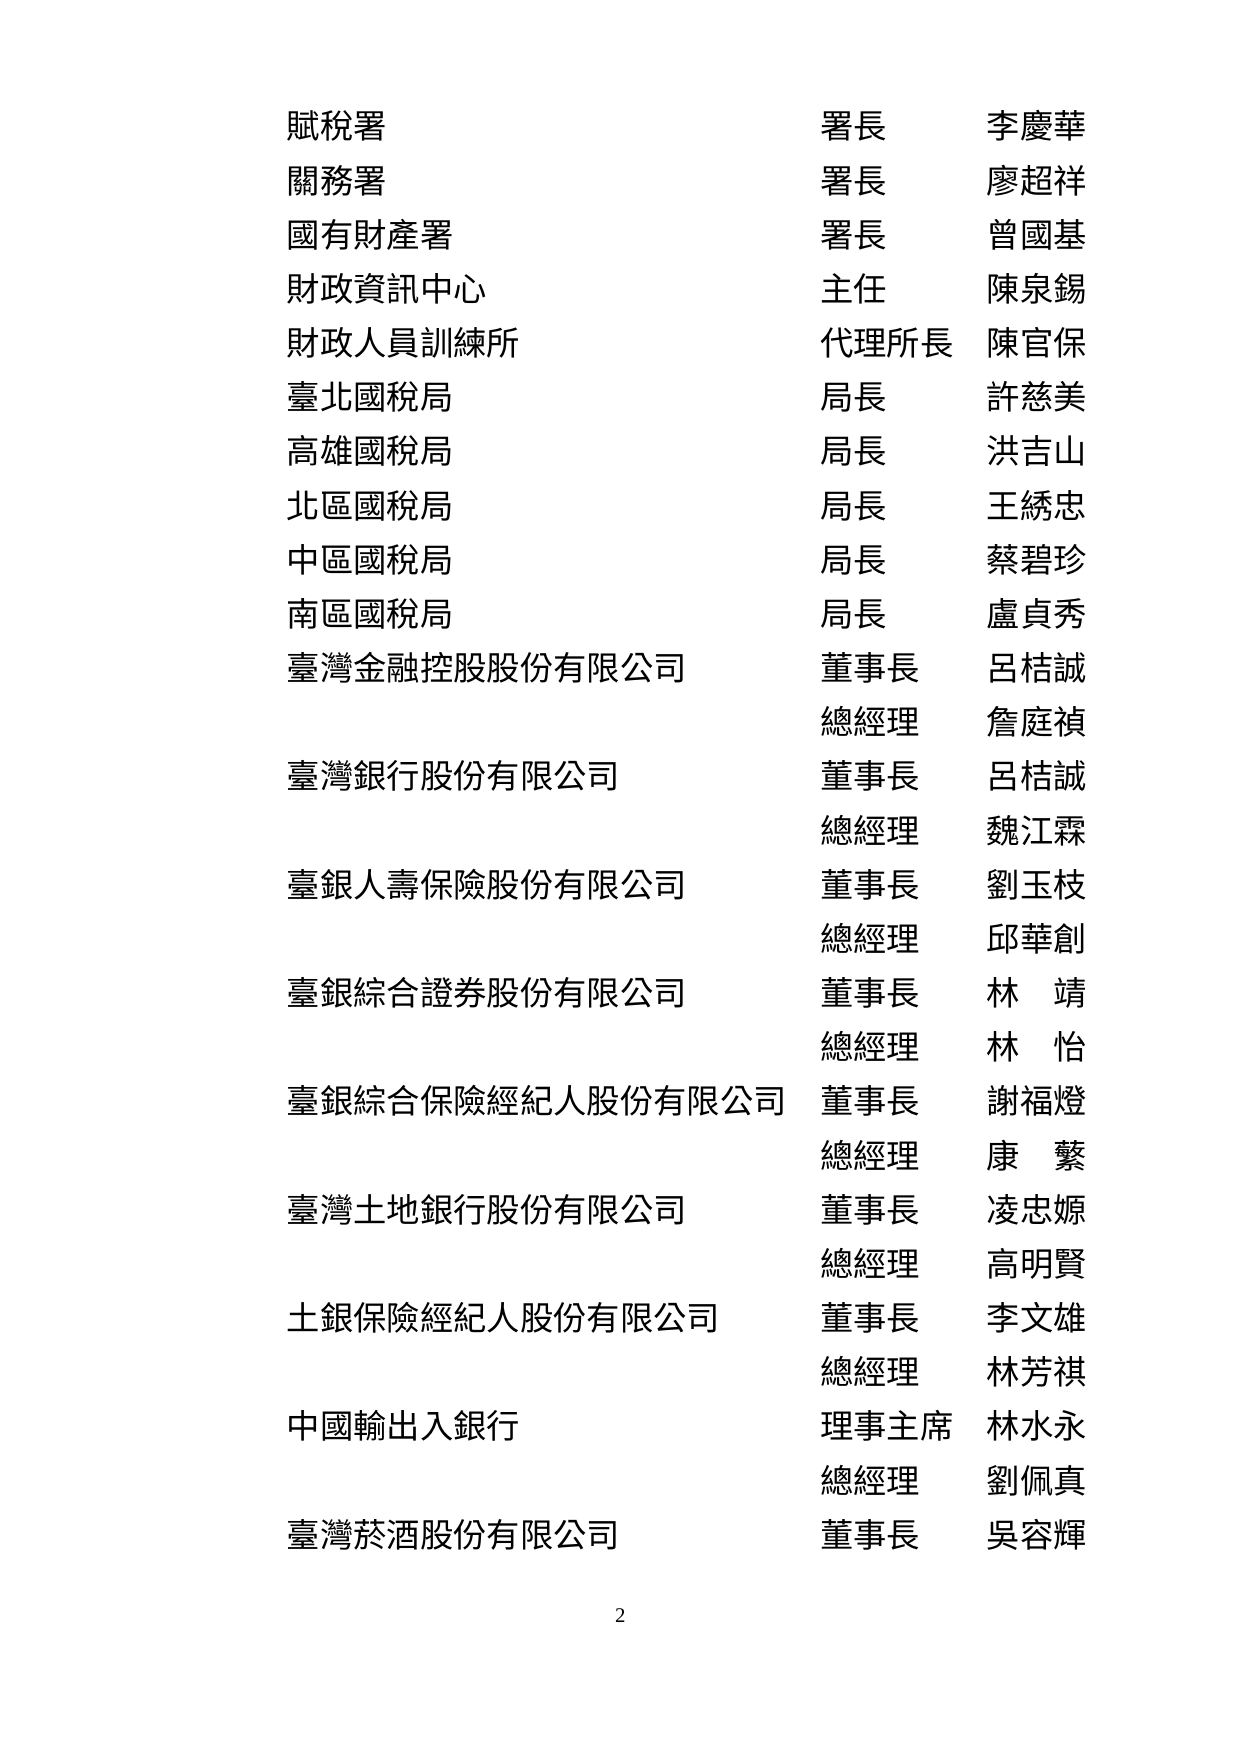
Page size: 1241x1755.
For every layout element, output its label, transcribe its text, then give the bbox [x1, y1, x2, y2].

text 臺灣銀行股份有限公司 董事長 呂桔誠 [120, 746, 1158, 800]
text 總經理 林芳祺 [120, 1341, 1158, 1396]
text 臺灣菸酒股份有限公司 董事長 吳容輝 [120, 1504, 1158, 1558]
text 中國輸出入銀行 理事主席 林水永 [120, 1396, 1158, 1450]
text 總經理 康 蘩 [120, 1125, 1158, 1179]
text 中區國稅局 局長 蔡碧珍 [120, 529, 1158, 583]
text 臺銀綜合證券股份有限公司 董事長 林 靖 [120, 962, 1158, 1016]
text 總經理 高明賢 [120, 1233, 1158, 1287]
text 土銀保險經紀人股份有限公司 董事長 李文雄 [120, 1287, 1158, 1341]
text 高雄國稅局 局長 洪吉山 [120, 421, 1158, 475]
text 總經理 邱華創 [120, 908, 1158, 962]
text 北區國稅局 局長 王綉忠 [120, 475, 1158, 529]
text 總經理 林 怡 [120, 1016, 1158, 1071]
text 賦稅署 署長 李慶華 [120, 96, 1158, 150]
text 臺灣金融控股股份有限公司 董事長 呂桔誠 [120, 637, 1158, 691]
text 南區國稅局 局長 盧貞秀 [120, 583, 1158, 637]
text 臺銀人壽保險股份有限公司 董事長 劉玉枝 [120, 854, 1158, 908]
text 臺北國稅局 局長 許慈美 [120, 366, 1158, 421]
text 財政資訊中心 主任 陳泉錫 [120, 258, 1158, 312]
text 國有財產署 署長 曾國基 [120, 204, 1158, 258]
text 臺灣土地銀行股份有限公司 董事長 凌忠嫄 [120, 1179, 1158, 1233]
text 總經理 魏江霖 [120, 800, 1158, 854]
text 財政人員訓練所 代理所長 陳官保 [120, 312, 1158, 366]
text 總經理 劉佩真 [120, 1450, 1158, 1504]
text 臺銀綜合保險經紀人股份有限公司 董事長 謝福燈 [120, 1071, 1158, 1125]
text 關務署 署長 廖超祥 [120, 150, 1158, 204]
text 總經理 詹庭禎 [120, 691, 1158, 746]
